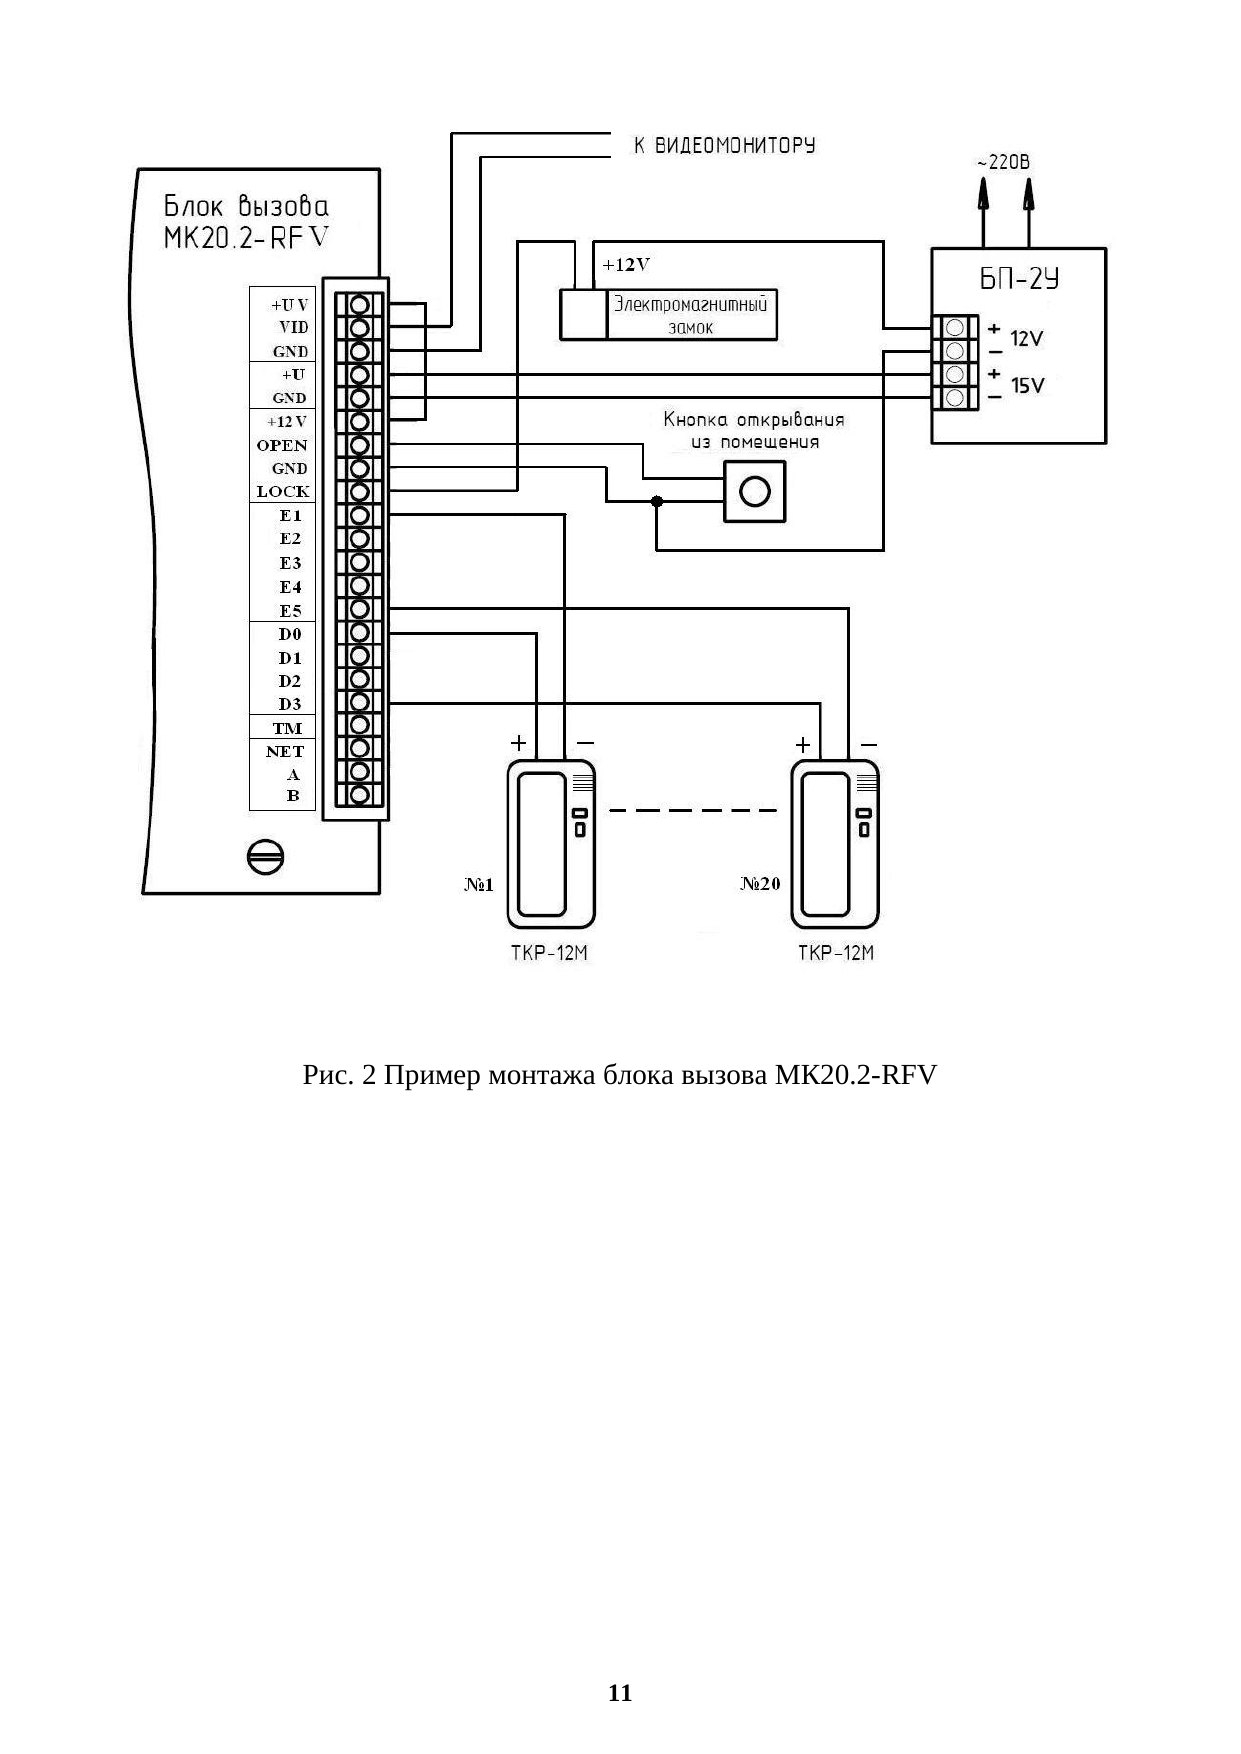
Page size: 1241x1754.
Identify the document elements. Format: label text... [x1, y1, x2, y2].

text Рис. 2 Пример монтажа блока вызова МК20.2-RFV [88, 1057, 1152, 1091]
picture [105, 90, 1135, 999]
